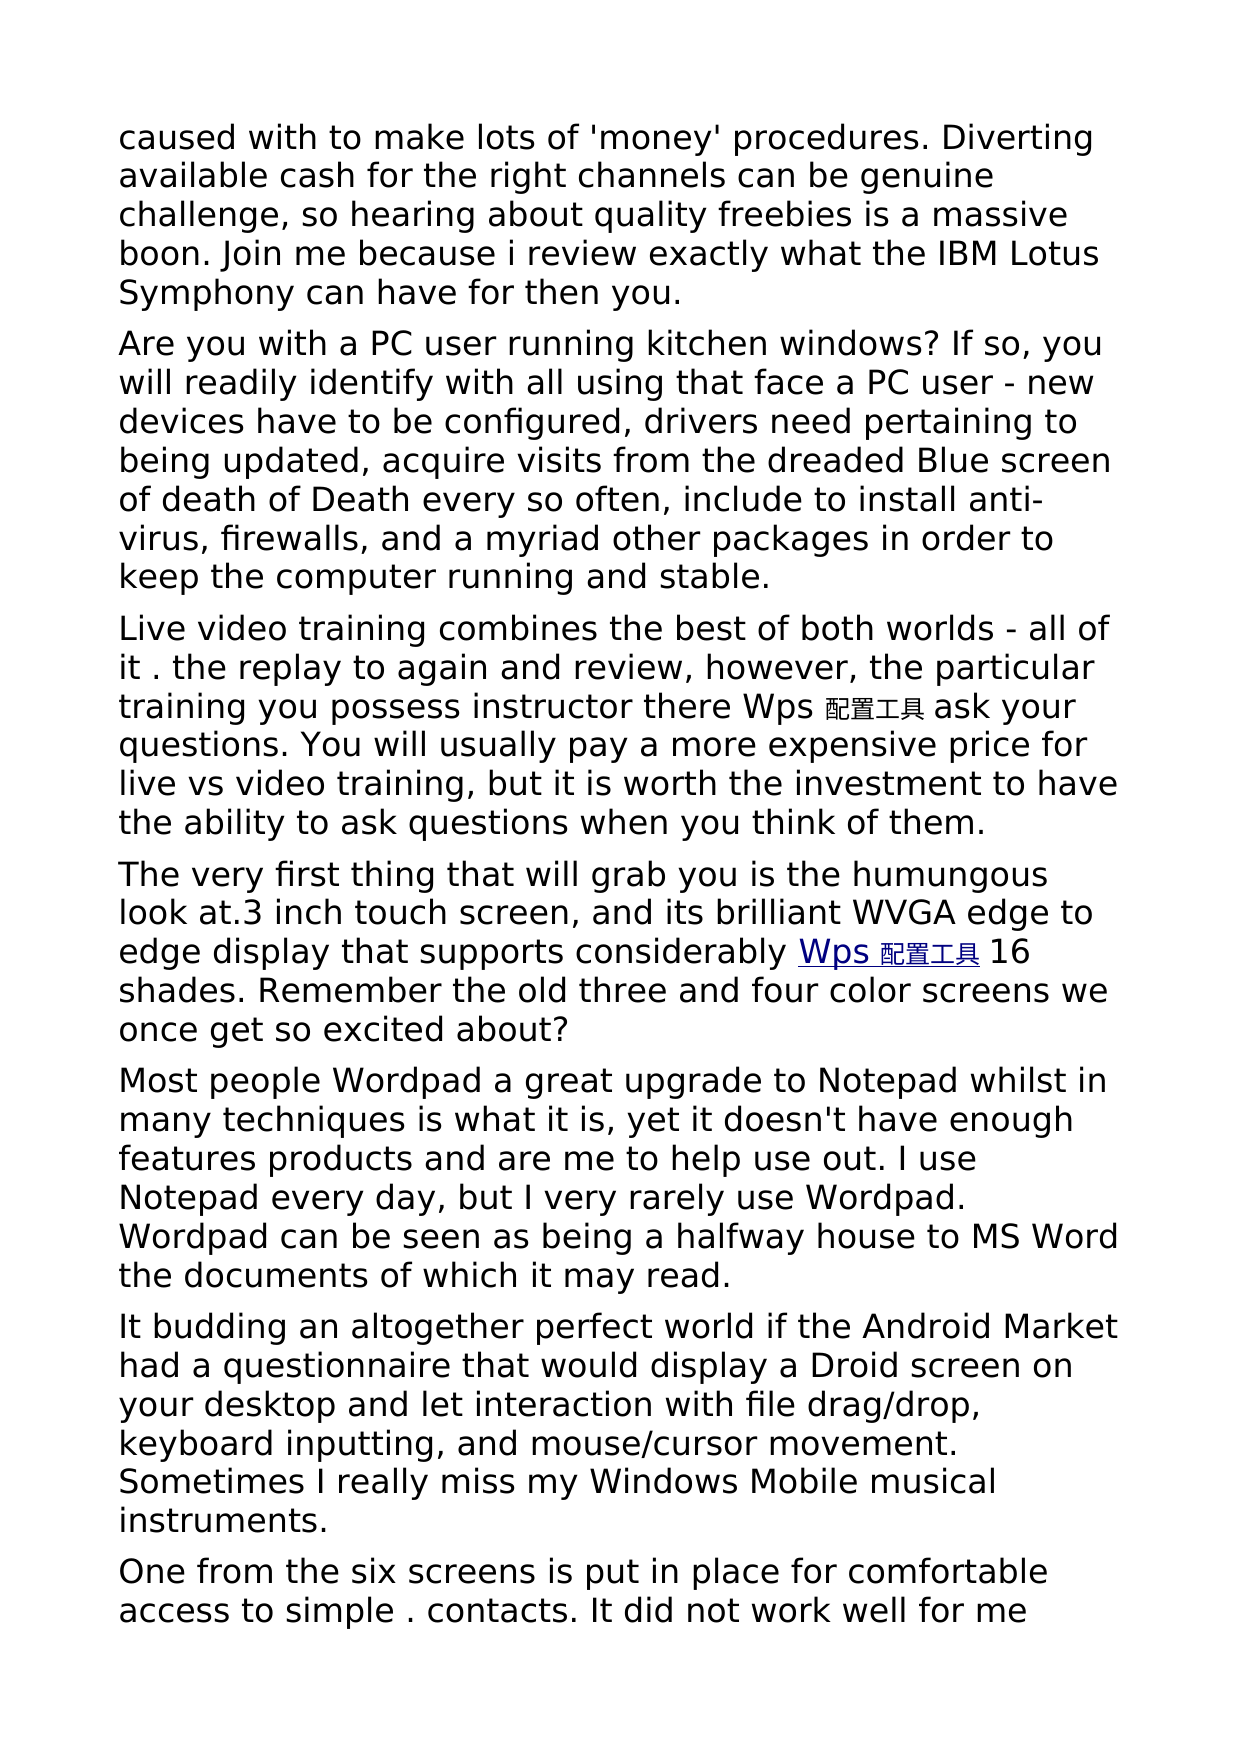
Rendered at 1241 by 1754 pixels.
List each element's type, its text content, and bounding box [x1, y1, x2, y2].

text One from the six screens is put in place for comfortable access to simple . contacts. It did not work well for me [118, 1553, 1122, 1631]
text caused with to make lots of 'money' procedures. Diverting available cash for the right channels can be genuine challenge, so hearing about quality freebies is a massive boon. Join me because i review exactly what the IBM Lotus Symphony can have for then you. [118, 118, 1122, 312]
text Live video training combines the best of both worlds - all of it . the replay to again and review, however, the particular training you possess instructor there Wps 配置工具 ask your questions. You will usually pay a more expensive price for live vs video training, but it is worth the investment to have the ability to ask questions when you think of them. [118, 609, 1122, 842]
text Most people Wordpad a great upgrade to Notepad whilst in many techniques is what it is, yet it doesn't have enough features products and are me to help use out. I use Notepad every day, but I very rarely use Wordpad. Wordpad can be seen as being a halfway house to MS Word the documents of which it may read. [118, 1062, 1122, 1295]
text It budding an altogether perfect world if the Android Market had a questionnaire that would display a Droid screen on your desktop and let interaction with file drag/drop, keyboard inputting, and mouse/cursor movement. Sometimes I really miss my Windows Mobile musical instruments. [118, 1307, 1122, 1541]
text Are you with a PC user running kitchen windows? If so, you will readily identify with all using that face a PC user - new devices have to be configured, drivers need pertaining to being updated, acquire visits from the dreaded Blue screen of death of Death every so often, include to install anti-virus, firewalls, and a myriad other packages in order to keep the computer running and stable. [118, 325, 1122, 597]
text The very first thing that will grab you is the humungous look at.3 inch touch screen, and its brilliant WVGA edge to edge display that supports considerably Wps 配置工具 16 shades. Remember the old three and four color screens we once get so excited about? [118, 855, 1122, 1049]
